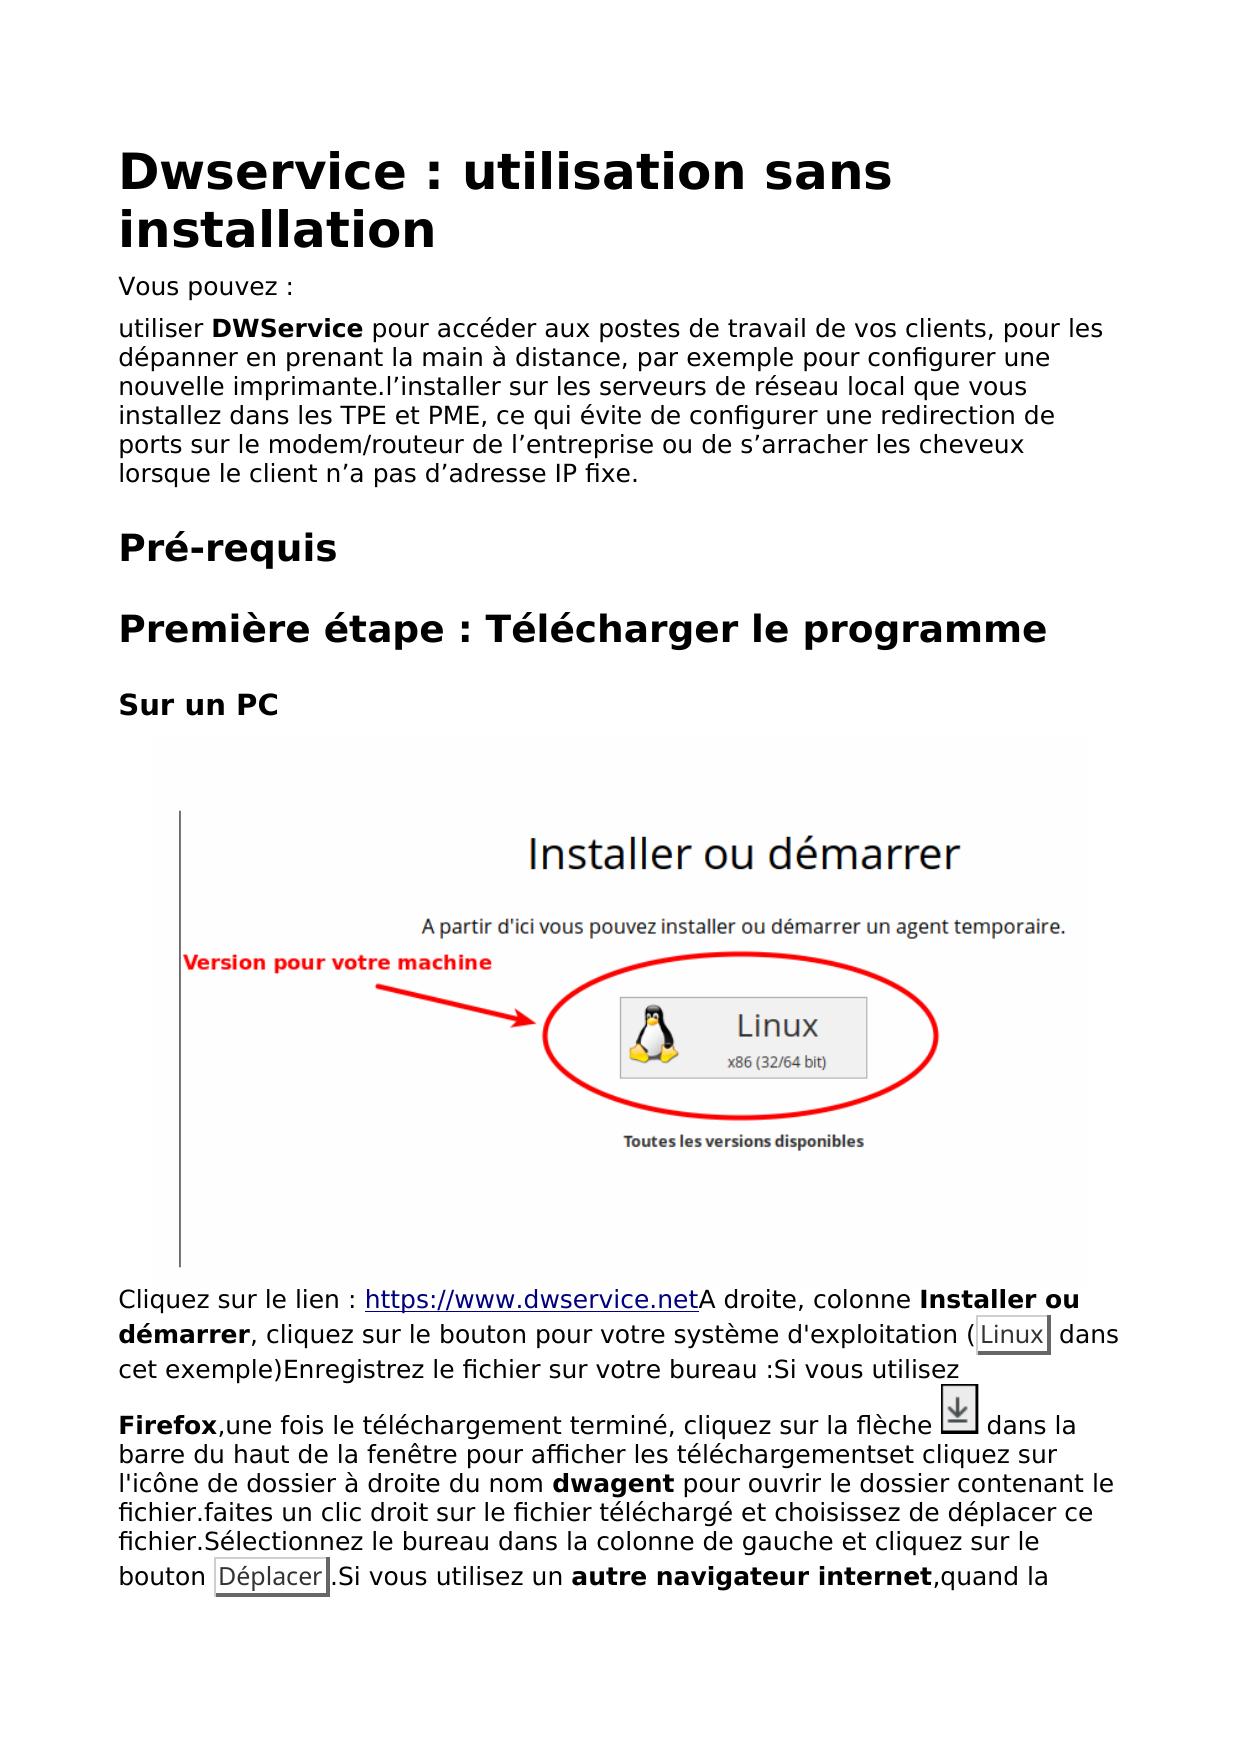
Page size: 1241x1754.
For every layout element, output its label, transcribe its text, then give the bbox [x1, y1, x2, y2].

subtitle Sur un PC [118, 688, 1122, 722]
subtitle Dwservice : utilisation sans installation [118, 143, 1122, 259]
subtitle Pré-requis [118, 526, 1122, 570]
text Vous pouvez : [118, 272, 1122, 301]
picture [151, 735, 1089, 1286]
picture [941, 1384, 979, 1434]
text utiliser DWService pour accéder aux postes de travail de vos clients, pour les dépanner en prenant la main à distance, par exemple pour configurer une nouvelle imprimante.l’installer sur les serveurs de réseau local que vous installez dans les TPE et PME, ce qui évite de configurer une redirection de ports sur le modem/routeur de l’entreprise ou de s’arracher les cheveux lorsque le client n’a pas d’adresse IP fixe. [118, 314, 1122, 489]
subtitle Première étape : Télécharger le programme [118, 607, 1122, 651]
text Cliquez sur le lien : https://www.dwservice.netA droite, colonne Installer ou démarrer, cliquez sur le bouton pour votre système d'exploitation (Linux dans cet exemple)Enregistrez le fichier sur votre bureau :Si vous utilisez Firefox,une fois le téléchargement terminé, cliquez sur la flèche dans la barre du haut de la fenêtre pour afficher les téléchargementset cliquez sur l'icône de dossier à droite du nom dwagent pour ouvrir le dossier contenant le fichier.faites un clic droit sur le fichier téléchargé et choisissez de déplacer ce fichier.Sélectionnez le bureau dans la colonne de gauche et cliquez sur le bouton Déplacer.Si vous utilisez un autre navigateur internet,quand la [118, 735, 1122, 1597]
